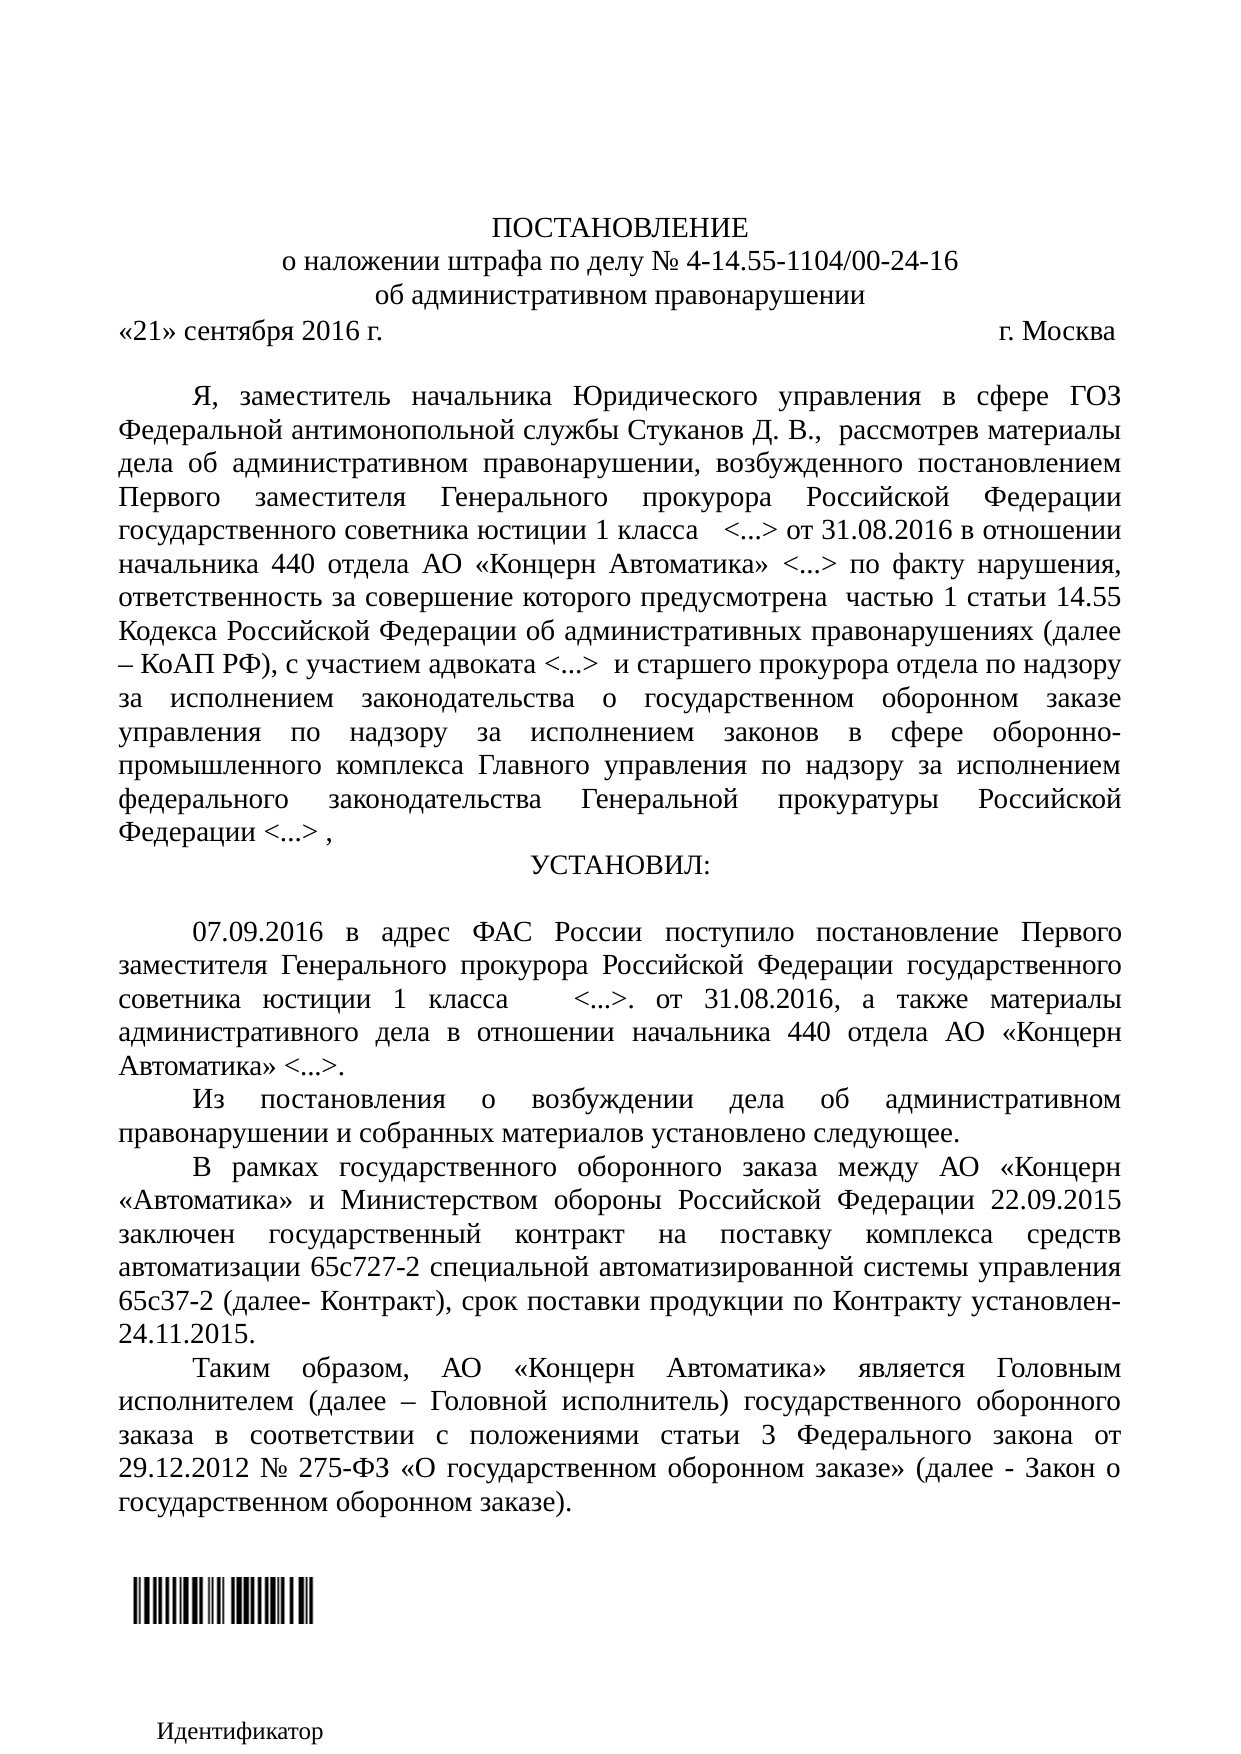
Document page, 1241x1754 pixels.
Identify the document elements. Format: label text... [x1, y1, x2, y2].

text Я, заместитель начальника Юридического управления в сфере ГОЗ Федеральной антимонопольной службы Стуканов Д. В., рассмотрев материалы дела об административном правонарушении, возбужденного постановлением Первого заместителя Генерального прокурора Российской Федерации государственного советника юстиции 1 класса <...> от 31.08.2016 в отношении начальника 440 отдела АО «Концерн Автоматика» <...> по факту нарушения, ответственность за совершение которого предусмотрена частью 1 статьи 14.55 Кодекса Российской Федерации об административных правонарушениях (далее – КоАП РФ), с участием адвоката <...> и старшего прокурора отдела по надзору за исполнением законодательства о государственном оборонном заказе управления по надзору за исполнением законов в сфере оборонно-промышленного комплекса Главного управления по надзору за исполнением федерального законодательства Генеральной прокуратуры Российской Федерации <...> , [118, 378, 1122, 848]
text УСТАНОВИЛ: [118, 848, 1122, 880]
text Таким образом, АО «Концерн Автоматика» является Головным исполнителем (далее – Головной исполнитель) государственного оборонного заказа в соответствии с положениями статьи 3 Федерального закона от 29.12.2012 № 275-ФЗ «О государственном оборонном заказе» (далее - Закон о государственном оборонном заказе). [118, 1350, 1122, 1518]
text «21» сентября 2016 г. г. Москва [118, 313, 1120, 347]
text 07.09.2016 в адрес ФАС России поступило постановление Первого заместителя Генерального прокурора Российской Федерации государственного советника юстиции 1 класса <...>. от 31.08.2016, а также материалы административного дела в отношении начальника 440 отдела АО «Концерн Автоматика» <...>. [118, 914, 1122, 1082]
text Из постановления о возбуждении дела об административном правонарушении и собранных материалов установлено следующее. [118, 1082, 1122, 1149]
text о наложении штрафа по делу № 4-14.55-1104/00-24-16 [118, 243, 1122, 277]
text В рамках государственного оборонного заказа между АО «Концерн «Автоматика» и Министерством обороны Российской Федерации 22.09.2015 заключен государственный контракт на поставку комплекса средств автоматизации 65с727-2 специальной автоматизированной системы управления 65с37-2 (далее- Контракт), срок поставки продукции по Контракту установлен-24.11.2015. [118, 1149, 1122, 1350]
picture [118, 1577, 331, 1624]
text ПОСТАНОВЛЕНИЕ [118, 210, 1122, 243]
text об административном правонарушении [118, 277, 1122, 311]
